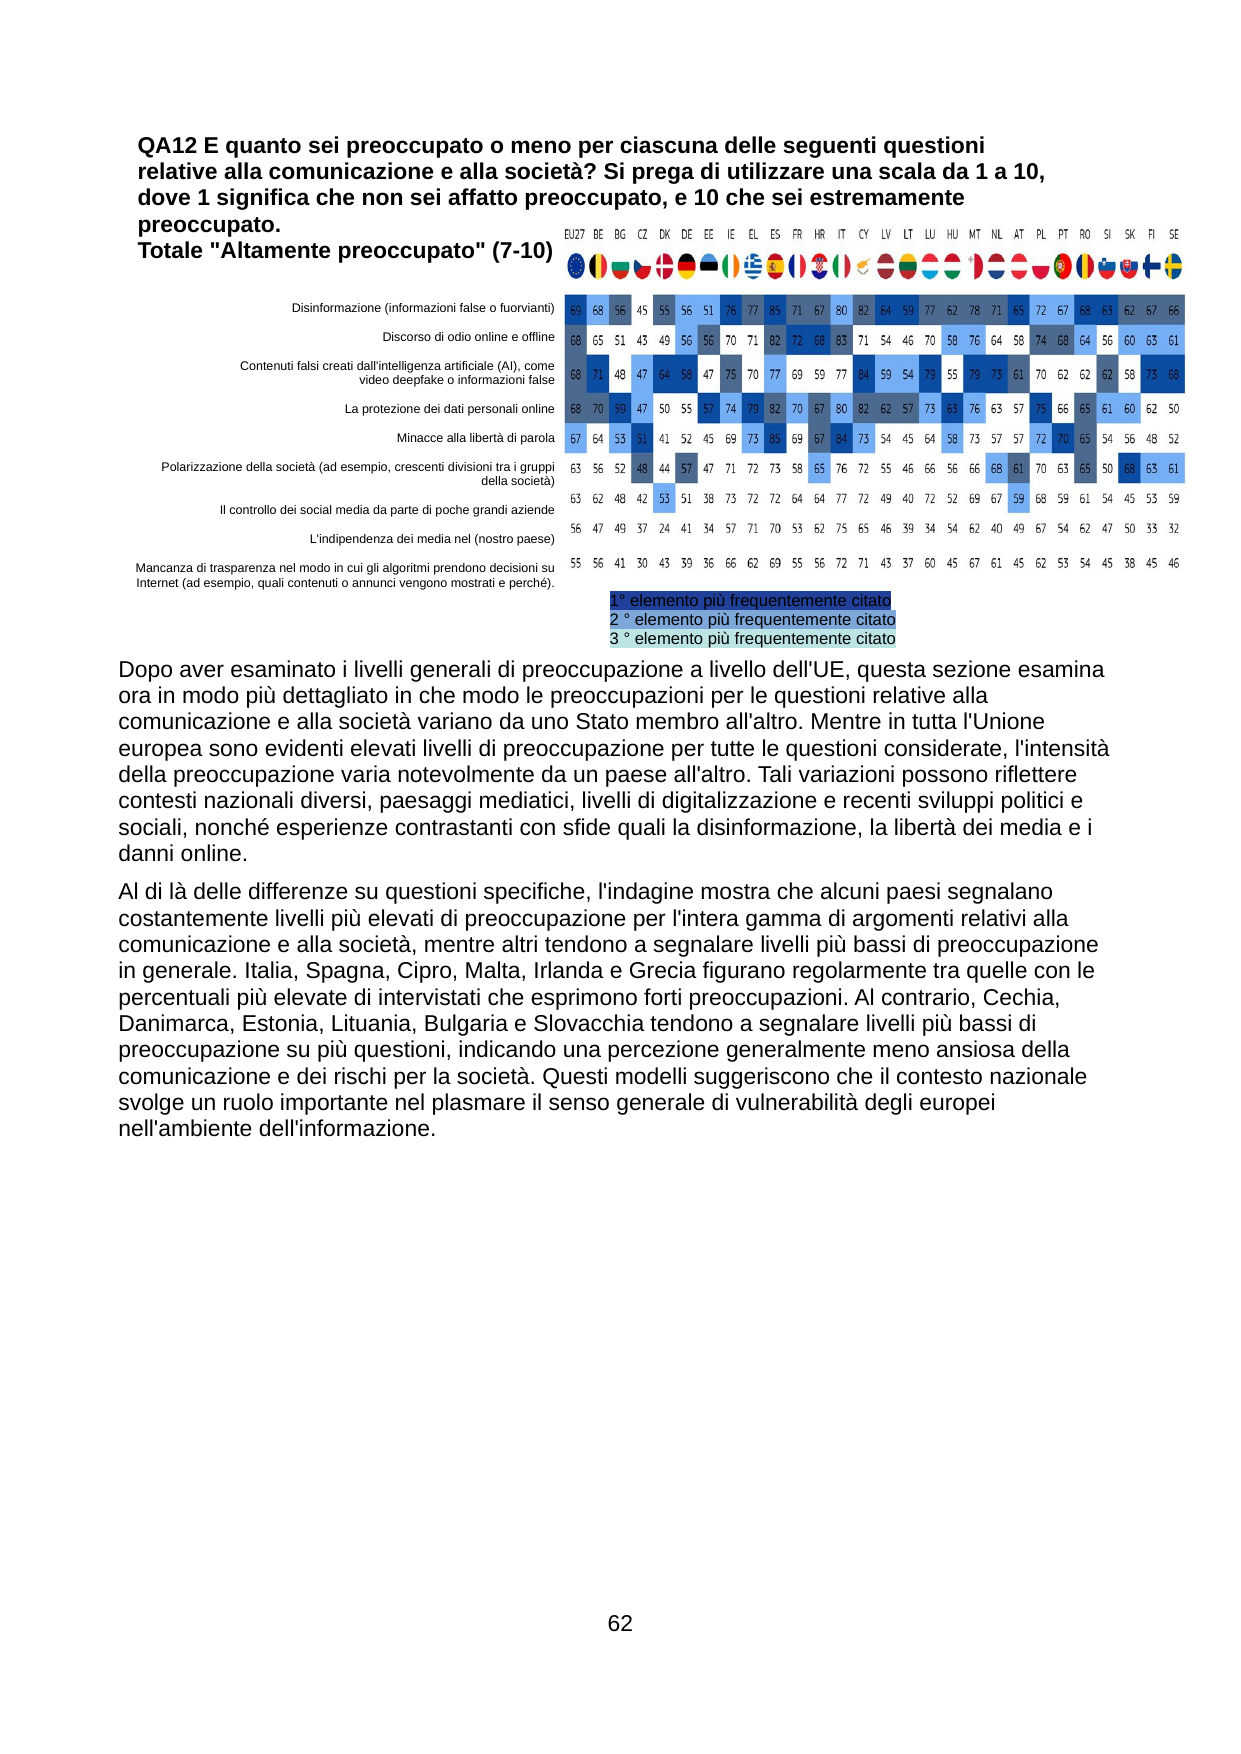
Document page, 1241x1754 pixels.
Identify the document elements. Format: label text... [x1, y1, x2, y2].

text Dopo aver esaminato i livelli generali di preoccupazione a livello dell'UE, questa sezione esamina ora in modo più dettagliato in che modo le preoccupazioni per le questioni relative alla comunicazione e alla società variano da uno Stato membro all'altro. Mentre in tutta l'Unione europea sono evidenti elevati livelli di preoccupazione per tutte le questioni considerate, l'intensità della preoccupazione varia notevolmente da un paese all'altro. Tali variazioni possono riflettere contesti nazionali diversi, paesaggi mediatici, livelli di digitalizzazione e recenti sviluppi politici e sociali, nonché esperienze contrastanti con sfide quali la disinformazione, la libertà dei media e i danni online. [118, 124, 1122, 866]
picture [560, 220, 1187, 578]
text Al di là delle differenze su questioni specifiche, l'indagine mostra che alcuni paesi segnalano costantemente livelli più elevati di preoccupazione per l'intera gamma di argomenti relativi alla comunicazione e alla società, mentre altri tendono a segnalare livelli più bassi di preoccupazione in generale. Italia, Spagna, Cipro, Malta, Irlanda e Grecia figurano regolarmente tra quelle con le percentuali più elevate di intervistati che esprimono forti preoccupazioni. Al contrario, Cechia, Danimarca, Estonia, Lituania, Bulgaria e Slovacchia tendono a segnalare livelli più bassi di preoccupazione su più questioni, indicando una percezione generalmente meno ansiosa della comunicazione e dei rischi per la società. Questi modelli suggeriscono che il contesto nazionale svolge un ruolo importante nel plasmare il senso generale di vulnerabilità degli europei nell'ambiente dell'informazione. [118, 878, 1122, 1142]
